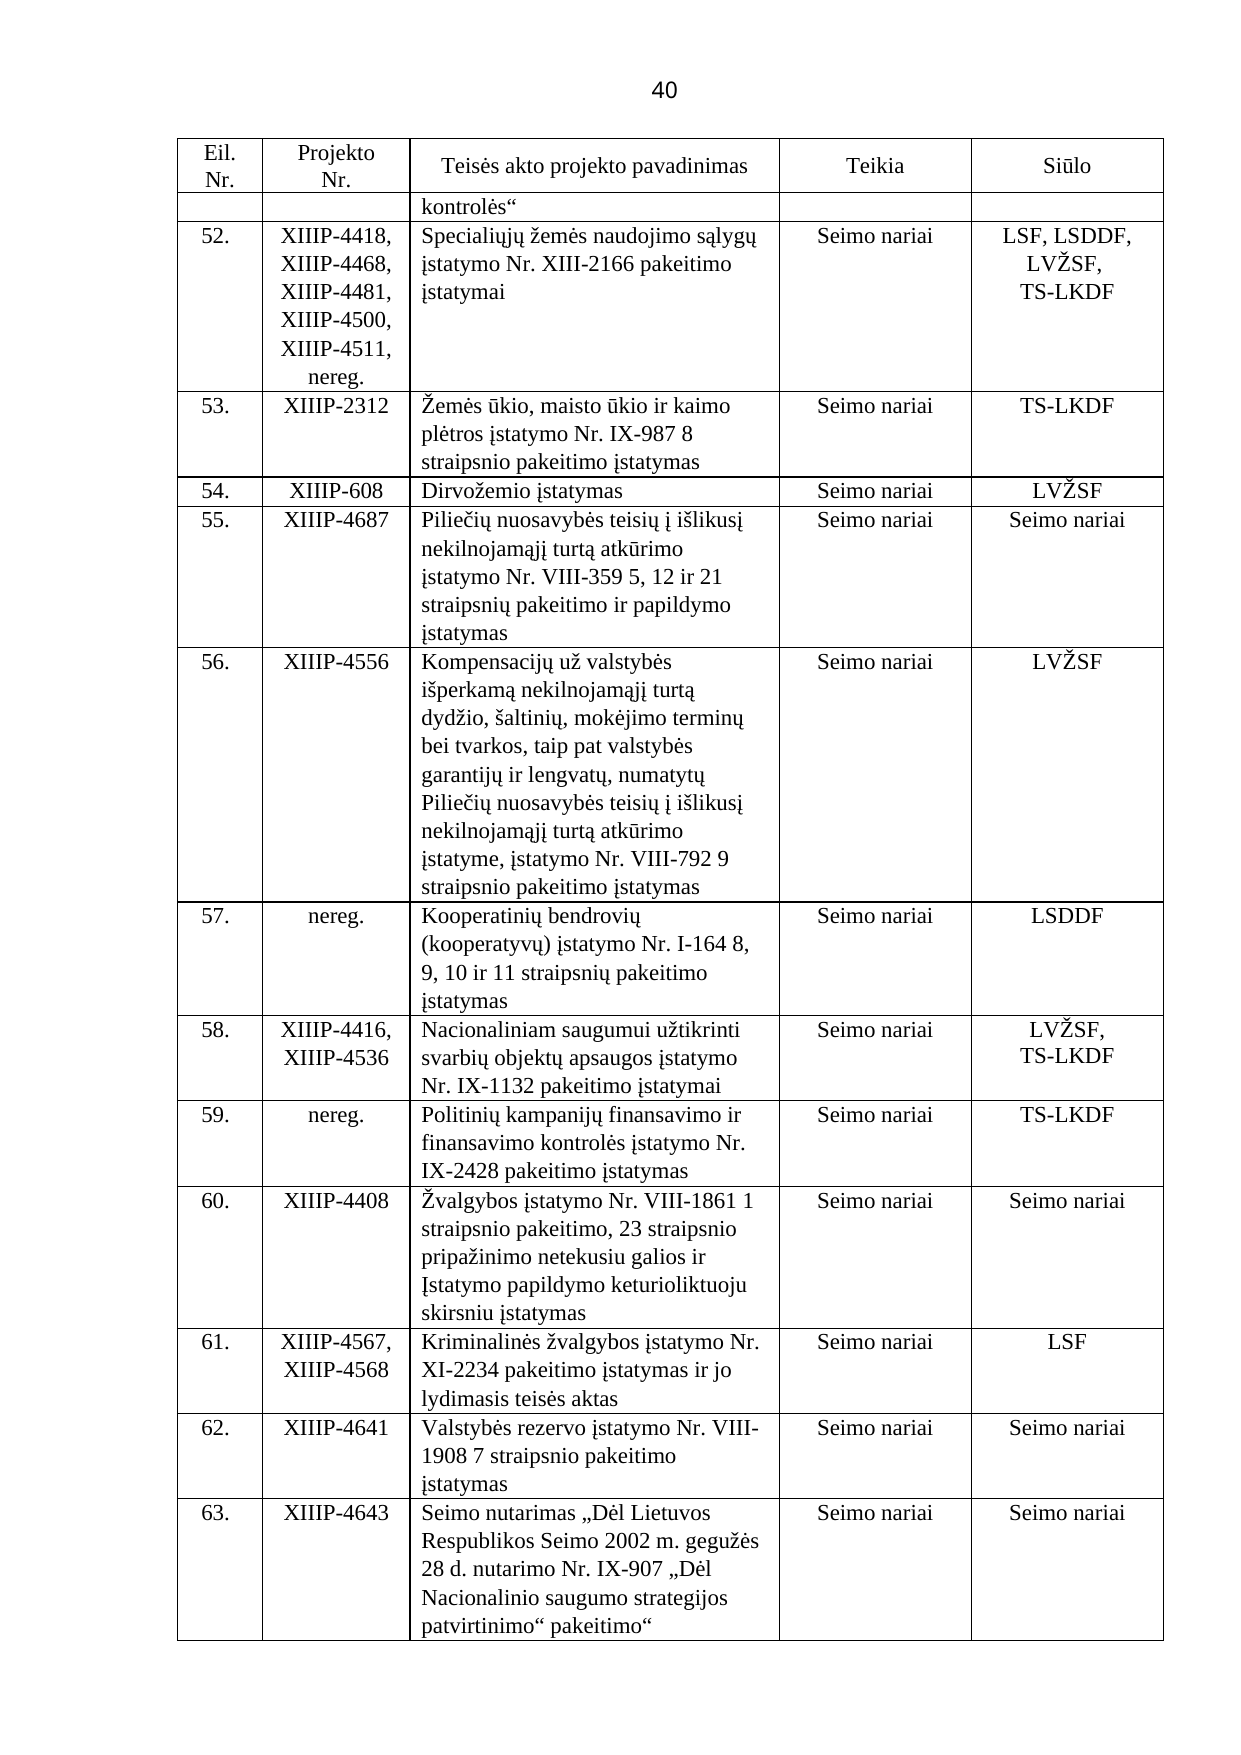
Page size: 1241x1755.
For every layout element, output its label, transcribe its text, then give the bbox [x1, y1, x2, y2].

table_cell Nacionaliniam saugumui užtikrinti svarbių objektų apsaugos įstatymo Nr. IX-1132 pakeitimo įstatymai [411, 1016, 779, 1100]
table_cell Seimo nariai [780, 1016, 971, 1100]
table_cell XIIIP-4567, XIIIP-4568 [263, 1329, 409, 1413]
table_cell 56. [178, 648, 262, 901]
table_cell XIIIP-608 [263, 478, 409, 506]
table_cell Seimo nariai [972, 507, 1163, 647]
table_cell nereg. [263, 1101, 409, 1186]
table_cell [178, 193, 262, 221]
table_cell Seimo nutarimas „Dėl Lietuvos Respublikos Seimo 2002 m. gegužės 28 d. nutarimo Nr. IX-907 „Dėl Nacionalinio saugumo strategijos patvirtinimo“ pakeitimo“ [411, 1499, 779, 1640]
table_cell Žemės ūkio, maisto ūkio ir kaimo plėtros įstatymo Nr. IX-987 8 straipsnio pakeitimo įstatymas [411, 392, 779, 476]
table_cell Seimo nariai [780, 507, 971, 647]
table_cell TS-LKDF [972, 392, 1163, 476]
table_cell 62. [178, 1414, 262, 1498]
table_header Eil. Nr. [178, 139, 262, 192]
table_cell nereg. [263, 903, 409, 1015]
table_cell Politinių kampanijų finansavimo ir finansavimo kontrolės įstatymo Nr. IX-2428 pakeitimo įstatymas [411, 1101, 779, 1186]
table_header Siūlo [972, 139, 1163, 192]
table_cell Seimo nariai [780, 478, 971, 506]
table_cell 55. [178, 507, 262, 647]
table_cell Kriminalinės žvalgybos įstatymo Nr. XI-2234 pakeitimo įstatymas ir jo lydimasis teisės aktas [411, 1329, 779, 1413]
table_cell LVŽSF [972, 478, 1163, 506]
table_cell Seimo nariai [780, 648, 971, 901]
table_cell 52. [178, 222, 262, 391]
table_cell 61. [178, 1329, 262, 1413]
table_cell Seimo nariai [780, 1499, 971, 1640]
table_cell 60. [178, 1187, 262, 1327]
table_cell Valstybės rezervo įstatymo Nr. VIII-1908 7 straipsnio pakeitimo įstatymas [411, 1414, 779, 1498]
table_cell XIIIP-4408 [263, 1187, 409, 1327]
table_cell XIIIP-4418, XIIIP-4468, XIIIP-4481, XIIIP-4500, XIIIP-4511, nereg. [263, 222, 409, 391]
table_cell Specialiųjų žemės naudojimo sąlygų įstatymo Nr. XIII-2166 pakeitimo įstatymai [411, 222, 779, 391]
table_cell kontrolės“ [411, 193, 779, 221]
table_cell XIIIP-4641 [263, 1414, 409, 1498]
table_cell LSDDF [972, 903, 1163, 1015]
table_cell 58. [178, 1016, 262, 1100]
table_cell Seimo nariai [780, 1414, 971, 1498]
table_cell XIIIP-2312 [263, 392, 409, 476]
table_cell Žvalgybos įstatymo Nr. VIII-1861 1 straipsnio pakeitimo, 23 straipsnio pripažinimo netekusiu galios ir Įstatymo papildymo keturioliktuoju skirsniu įstatymas [411, 1187, 779, 1327]
table_cell 59. [178, 1101, 262, 1186]
table_cell XIIIP-4643 [263, 1499, 409, 1640]
table_cell 63. [178, 1499, 262, 1640]
table_cell Dirvožemio įstatymas [411, 478, 779, 506]
table_cell XIIIP-4687 [263, 507, 409, 647]
table_cell Seimo nariai [780, 222, 971, 391]
table_cell 53. [178, 392, 262, 476]
table_cell [263, 193, 409, 221]
table_cell LSF [972, 1329, 1163, 1413]
table_cell [972, 193, 1163, 221]
table_cell LSF, LSDDF, LVŽSF, TS-LKDF [972, 222, 1163, 391]
table_cell Seimo nariai [780, 392, 971, 476]
table_cell TS-LKDF [972, 1101, 1163, 1186]
table_cell Seimo nariai [972, 1187, 1163, 1327]
table_cell Seimo nariai [780, 1187, 971, 1327]
table_cell Piliečių nuosavybės teisių į išlikusį nekilnojamąjį turtą atkūrimo įstatymo Nr. VIII-359 5, 12 ir 21 straipsnių pakeitimo ir papildymo įstatymas [411, 507, 779, 647]
table_cell 54. [178, 478, 262, 506]
table_cell Seimo nariai [972, 1499, 1163, 1640]
table_cell LVŽSF [972, 648, 1163, 901]
table_cell [780, 193, 971, 221]
table_cell 57. [178, 903, 262, 1015]
table_cell LVŽSF, TS-LKDF [972, 1016, 1163, 1100]
table_header Teikia [780, 139, 971, 192]
table_cell Seimo nariai [780, 903, 971, 1015]
table_header Projekto Nr. [263, 139, 409, 192]
table_cell Seimo nariai [780, 1101, 971, 1186]
table_cell XIIIP-4556 [263, 648, 409, 901]
table_cell XIIIP-4416, XIIIP-4536 [263, 1016, 409, 1100]
table_cell Seimo nariai [780, 1329, 971, 1413]
table_cell Kompensacijų už valstybės išperkamą nekilnojamąjį turtą dydžio, šaltinių, mokėjimo terminų bei tvarkos, taip pat valstybės garantijų ir lengvatų, numatytų Piliečių nuosavybės teisių į išlikusį nekilnojamąjį turtą atkūrimo įstatyme, įstatymo Nr. VIII-792 9 straipsnio pakeitimo įstatymas [411, 648, 779, 901]
table_cell Seimo nariai [972, 1414, 1163, 1498]
table_header Teisės akto projekto pavadinimas [411, 139, 779, 192]
table_cell Kooperatinių bendrovių (kooperatyvų) įstatymo Nr. I-164 8, 9, 10 ir 11 straipsnių pakeitimo įstatymas [411, 903, 779, 1015]
